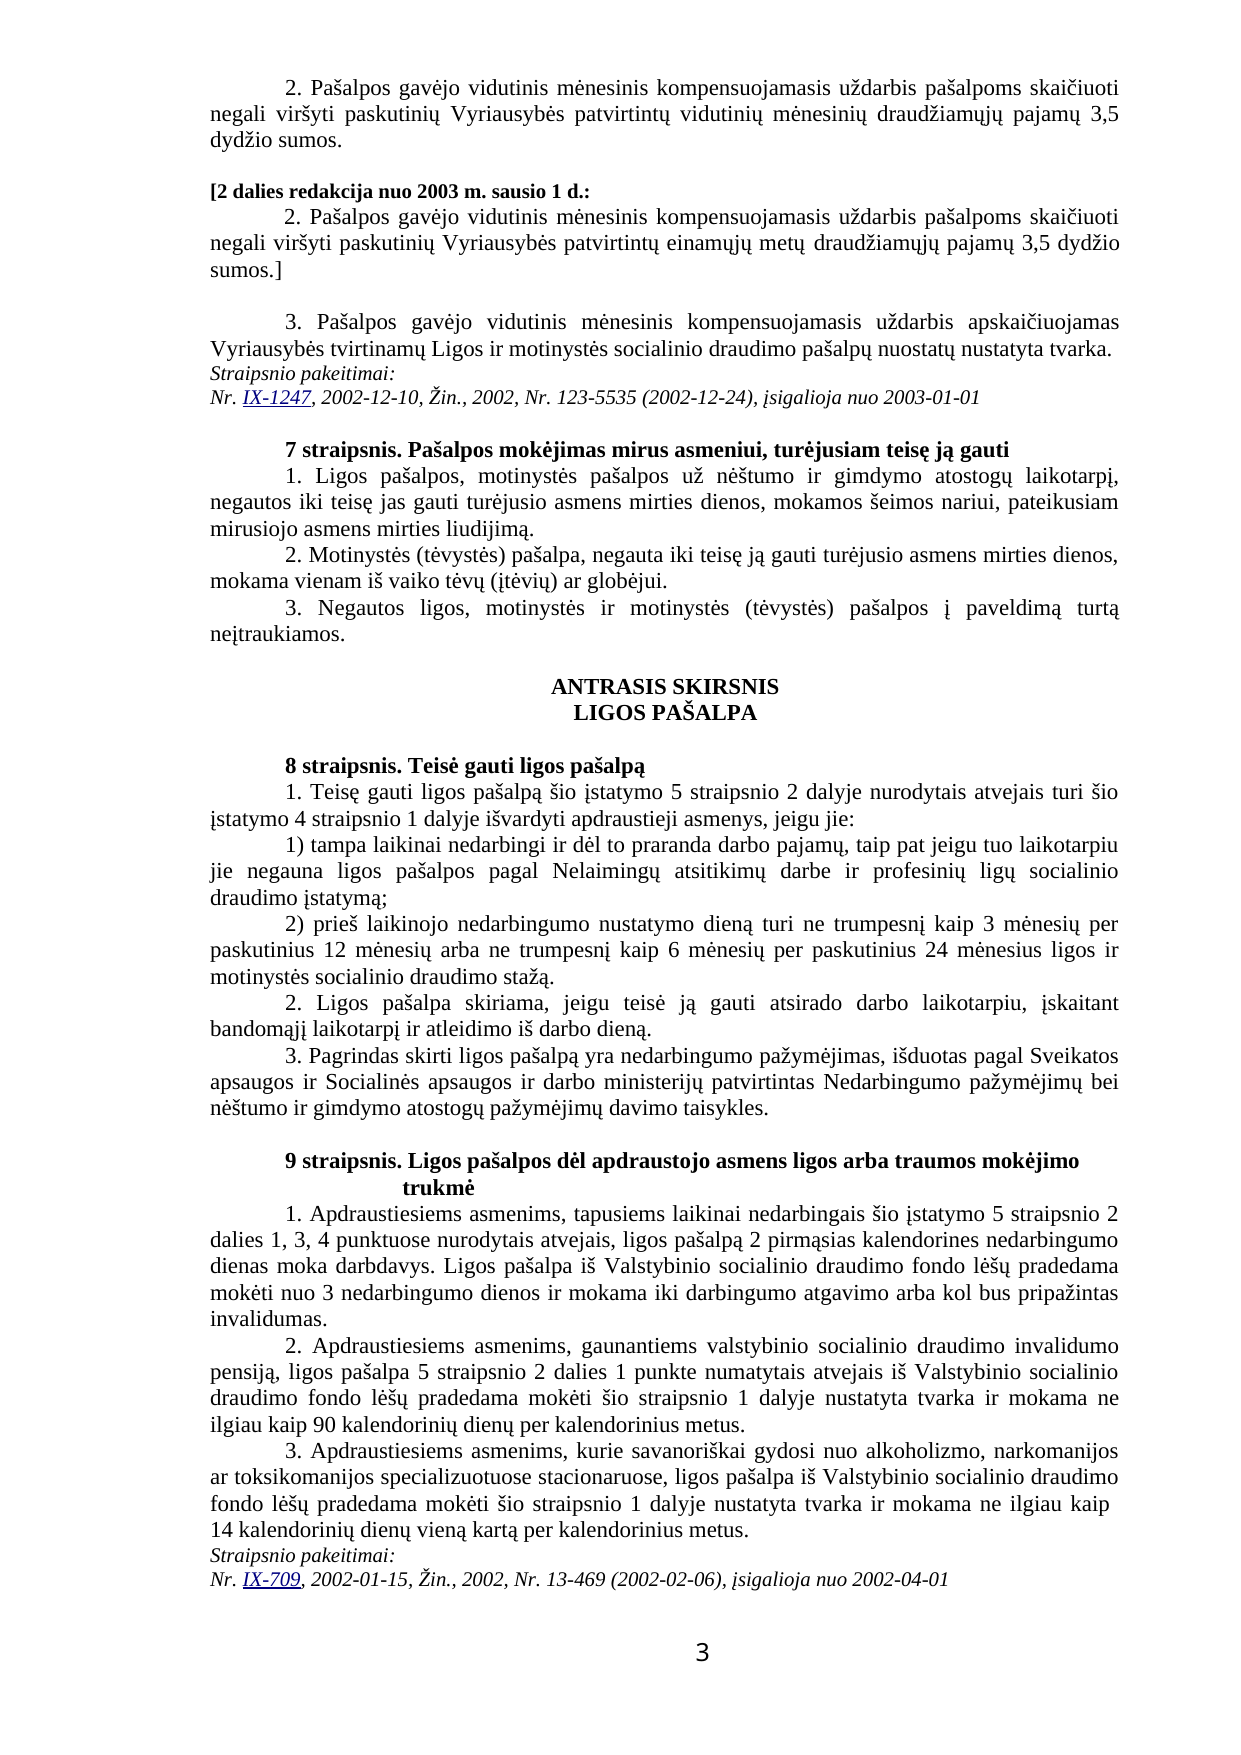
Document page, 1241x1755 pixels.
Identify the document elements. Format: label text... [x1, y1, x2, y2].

text 3. Negautos ligos, motinystės ir motinystės (tėvystės) pašalpos į paveldimą turtą neįtraukiamos. [210, 594, 1120, 646]
text Nr. IX-709, 2002-01-15, Žin., 2002, Nr. 13-469 (2002-02-06), įsigalioja nuo 2002-04-01 [210, 1567, 1120, 1591]
text 1. Teisę gauti ligos pašalpą šio įstatymo 5 straipsnio 2 dalyje nurodytais atvejais turi šio įstatymo 4 straipsnio 1 dalyje išvardyti apdraustieji asmenys, jeigu jie: [210, 778, 1120, 831]
text Straipsnio pakeitimai: [210, 361, 1120, 385]
text 1. Apdraustiesiems asmenims, tapusiems laikinai nedarbingais šio įstatymo 5 straipsnio 2 dalies 1, 3, 4 punktuose nurodytais atvejais, ligos pašalpą 2 pirmąsias kalendorines nedarbingumo dienas moka darbdavys. Ligos pašalpa iš Valstybinio socialinio draudimo fondo lėšų pradedama mokėti nuo 3 nedarbingumo dienos ir mokama iki darbingumo atgavimo arba kol bus pripažintas invalidumas. [210, 1200, 1120, 1332]
text 2. Pašalpos gavėjo vidutinis mėnesinis kompensuojamasis uždarbis pašalpoms skaičiuoti negali viršyti paskutinių Vyriausybės patvirtintų vidutinių mėnesinių draudžiamųjų pajamų 3,5 dydžio sumos. [210, 73, 1120, 153]
text Nr. IX-1247, 2002-12-10, Žin., 2002, Nr. 123-5535 (2002-12-24), įsigalioja nuo 2003-01-01 [210, 385, 1120, 409]
text 7 straipsnis. Pašalpos mokėjimas mirus asmeniui, turėjusiam teisę ją gauti [210, 436, 1120, 462]
text 3. Pašalpos gavėjo vidutinis mėnesinis kompensuojamasis uždarbis apskaičiuojamas Vyriausybės tvirtinamų Ligos ir motinystės socialinio draudimo pašalpų nuostatų nustatyta tvarka. [210, 308, 1120, 361]
text 3. Pagrindas skirti ligos pašalpą yra nedarbingumo pažymėjimas, išduotas pagal Sveikatos apsaugos ir Socialinės apsaugos ir darbo ministerijų patvirtintas Nedarbingumo pažymėjimų bei nėštumo ir gimdymo atostogų pažymėjimų davimo taisykles. [210, 1042, 1120, 1121]
text 1) tampa laikinai nedarbingi ir dėl to praranda darbo pajamų, taip pat jeigu tuo laikotarpiu jie negauna ligos pašalpos pagal Nelaimingų atsitikimų darbe ir profesinių ligų socialinio draudimo įstatymą; [210, 831, 1120, 910]
text 2. Ligos pašalpa skiriama, jeigu teisė ją gauti atsirado darbo laikotarpiu, įskaitant bandomąjį laikotarpį ir atleidimo iš darbo dieną. [210, 989, 1120, 1042]
text 3. Apdraustiesiems asmenims, kurie savanoriškai gydosi nuo alkoholizmo, narkomanijos ar toksikomanijos specializuotuose stacionaruose, ligos pašalpa iš Valstybinio socialinio draudimo fondo lėšų pradedama mokėti šio straipsnio 1 dalyje nustatyta tvarka ir mokama ne ilgiau kaip 14 kalendorinių dienų vieną kartą per kalendorinius metus. [210, 1437, 1120, 1542]
text 9 straipsnis. Ligos pašalpos dėl apdraustojo asmens ligos arba traumos mokėjimo [285, 1147, 1120, 1173]
text 1. Ligos pašalpos, motinystės pašalpos už nėštumo ir gimdymo atostogų laikotarpį, negautos iki teisę jas gauti turėjusio asmens mirties dienos, mokamos šeimos nariui, pateikusiam mirusiojo asmens mirties liudijimą. [210, 462, 1120, 541]
text 2. Pašalpos gavėjo vidutinis mėnesinis kompensuojamasis uždarbis pašalpoms skaičiuoti negali viršyti paskutinių Vyriausybės patvirtintų einamųjų metų draudžiamųjų pajamų 3,5 dydžio sumos.] [210, 203, 1120, 282]
text Straipsnio pakeitimai: [210, 1542, 1120, 1567]
text 2. Apdraustiesiems asmenims, gaunantiems valstybinio socialinio draudimo invalidumo pensiją, ligos pašalpa 5 straipsnio 2 dalies 1 punkte numatytais atvejais iš Valstybinio socialinio draudimo fondo lėšų pradedama mokėti šio straipsnio 1 dalyje nustatyta tvarka ir mokama ne ilgiau kaip 90 kalendorinių dienų per kalendorinius metus. [210, 1332, 1120, 1437]
subtitle LIGOS PAŠALPA [210, 699, 1120, 726]
text trukmė [402, 1173, 1120, 1200]
text 8 straipsnis. Teisė gauti ligos pašalpą [210, 752, 1120, 778]
text 2) prieš laikinojo nedarbingumo nustatymo dieną turi ne trumpesnį kaip 3 mėnesių per paskutinius 12 mėnesių arba ne trumpesnį kaip 6 mėnesių per paskutinius 24 mėnesius ligos ir motinystės socialinio draudimo stažą. [210, 910, 1120, 989]
text ANTRASIS SKIRSNIS [210, 673, 1120, 699]
text 2. Motinystės (tėvystės) pašalpa, negauta iki teisę ją gauti turėjusio asmens mirties dienos, mokama vienam iš vaiko tėvų (įtėvių) ar globėjui. [210, 541, 1120, 594]
text [2 dalies redakcija nuo 2003 m. sausio 1 d.: [210, 179, 1120, 203]
